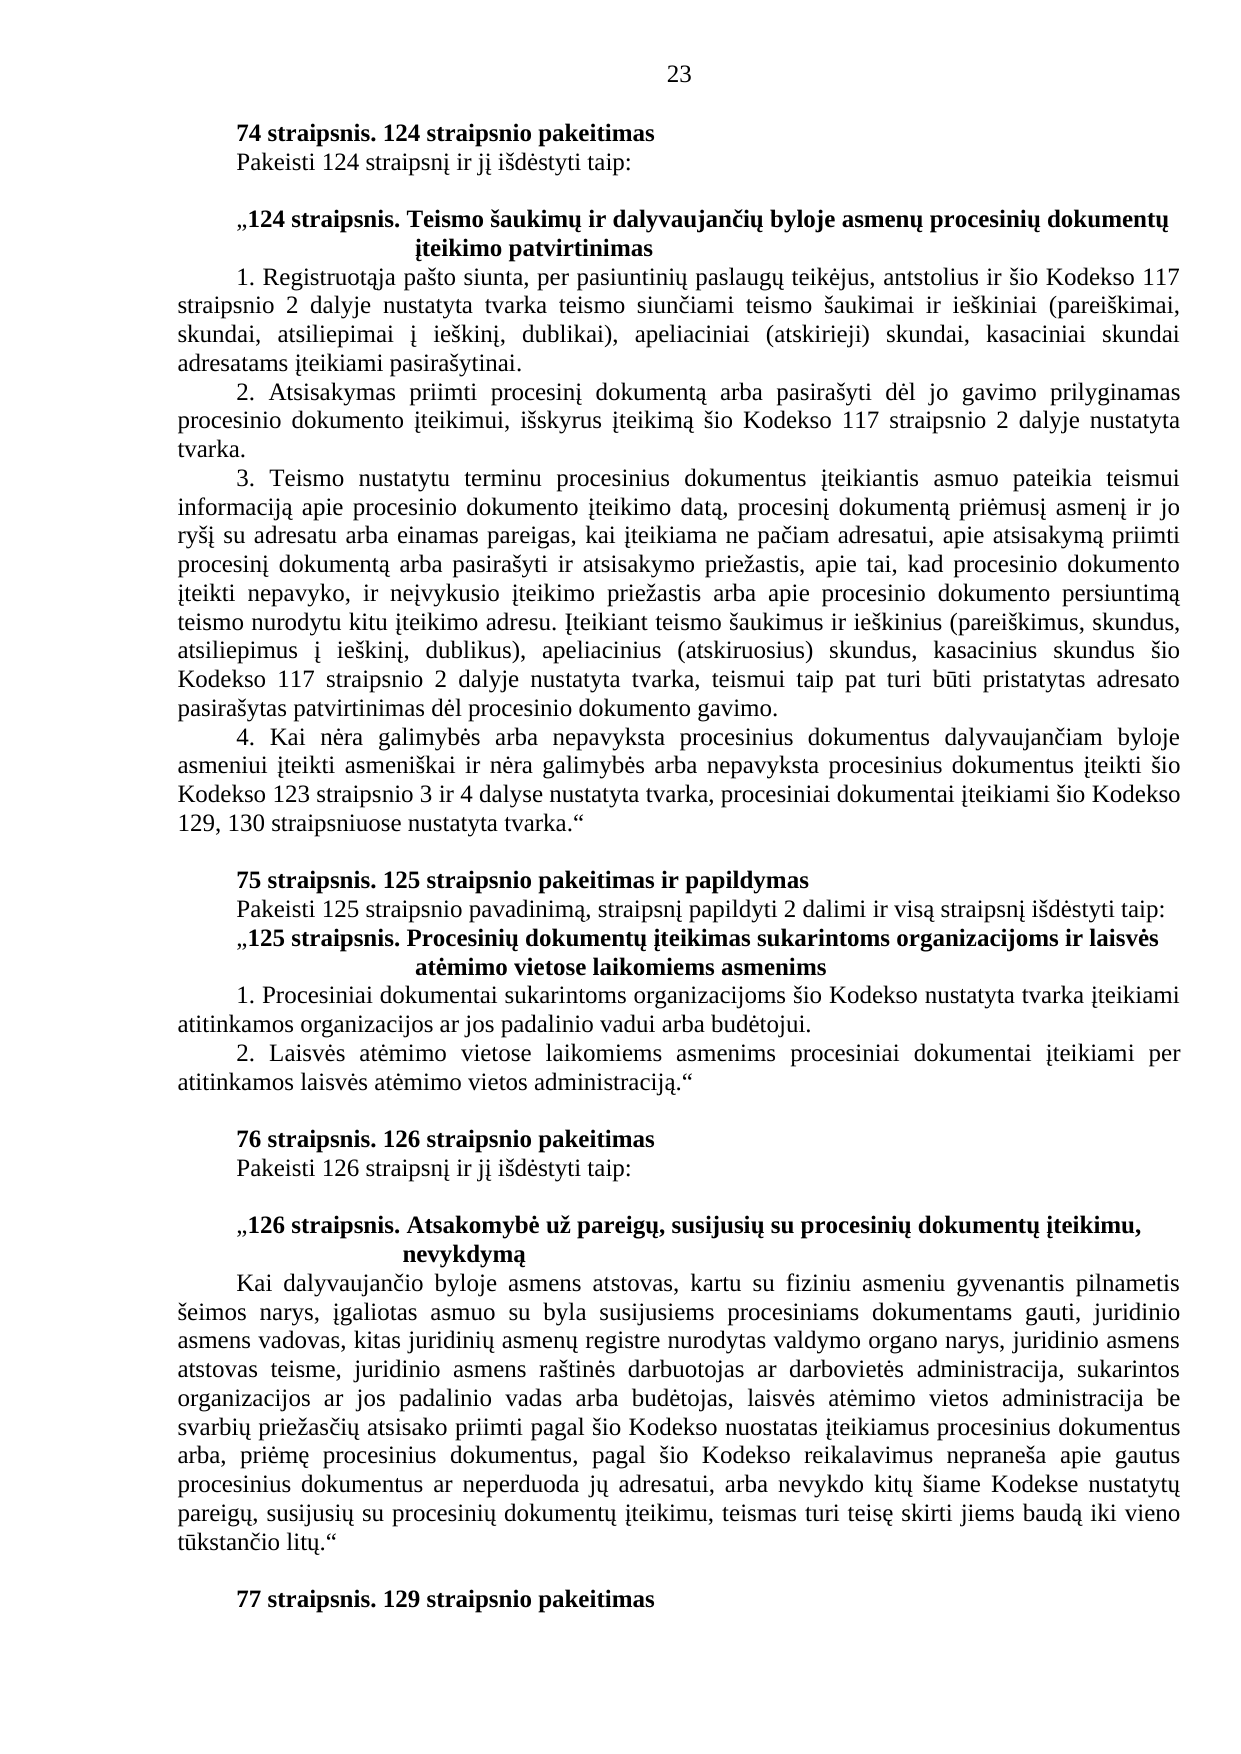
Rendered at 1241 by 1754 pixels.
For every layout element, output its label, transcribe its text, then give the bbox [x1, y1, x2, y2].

text Pakeisti 124 straipsnį ir jį išdėstyti taip: [177, 147, 1181, 176]
text 2. Atsisakymas priimti procesinį dokumentą arba pasirašyti dėl jo gavimo prilyginamas procesinio dokumento įteikimui, išskyrus įteikimą šio Kodekso 117 straipsnio 2 dalyje nustatyta tvarka. [177, 377, 1181, 463]
text 2. Laisvės atėmimo vietose laikomiems asmenims procesiniai dokumentai įteikiami per atitinkamos laisvės atėmimo vietos administraciją.“ [177, 1038, 1181, 1096]
text 76 straipsnis. 126 straipsnio pakeitimas [177, 1124, 1181, 1153]
text Kai dalyvaujančio byloje asmens atstovas, kartu su fiziniu asmeniu gyvenantis pilnametis šeimos narys, įgaliotas asmuo su byla susijusiems procesiniams dokumentams gauti, juridinio asmens vadovas, kitas juridinių asmenų registre nurodytas valdymo organo narys, juridinio asmens atstovas teisme, juridinio asmens raštinės darbuotojas ar darbovietės administracija, sukarintos organizacijos ar jos padalinio vadas arba budėtojas, laisvės atėmimo vietos administracija be svarbių priežasčių atsisako priimti pagal šio Kodekso nuostatas įteikiamus procesinius dokumentus arba, priėmę procesinius dokumentus, pagal šio Kodekso reikalavimus nepraneša apie gautus procesinius dokumentus ar neperduoda jų adresatui, arba nevykdo kitų šiame Kodekse nustatytų pareigų, susijusių su procesinių dokumentų įteikimu, teismas turi teisę skirti jiems baudą iki vieno tūkstančio litų.“ [177, 1268, 1181, 1556]
text 3. Teismo nustatytu terminu procesinius dokumentus įteikiantis asmuo pateikia teismui informaciją apie procesinio dokumento įteikimo datą, procesinį dokumentą priėmusį asmenį ir jo ryšį su adresatu arba einamas pareigas, kai įteikiama ne pačiam adresatui, apie atsisakymą priimti procesinį dokumentą arba pasirašyti ir atsisakymo priežastis, apie tai, kad procesinio dokumento įteikti nepavyko, ir neįvykusio įteikimo priežastis arba apie procesinio dokumento persiuntimą teismo nurodytu kitu įteikimo adresu. Įteikiant teismo šaukimus ir ieškinius (pareiškimus, skundus, atsiliepimus į ieškinį, dublikus), apeliacinius (atskiruosius) skundus, kasacinius skundus šio Kodekso 117 straipsnio 2 dalyje nustatyta tvarka, teismui taip pat turi būti pristatytas adresato pasirašytas patvirtinimas dėl procesinio dokumento gavimo. [177, 463, 1181, 722]
text 1. Procesiniai dokumentai sukarintoms organizacijoms šio Kodekso nustatyta tvarka įteikiami atitinkamos organizacijos ar jos padalinio vadui arba budėtojui. [177, 981, 1181, 1038]
text 4. Kai nėra galimybės arba nepavyksta procesinius dokumentus dalyvaujančiam byloje asmeniui įteikti asmeniškai ir nėra galimybės arba nepavyksta procesinius dokumentus įteikti šio Kodekso 123 straipsnio 3 ir 4 dalyse nustatyta tvarka, procesiniai dokumentai įteikiami šio Kodekso 129, 130 straipsniuose nustatyta tvarka.“ [177, 722, 1181, 837]
text 1. Registruotąja pašto siunta, per pasiuntinių paslaugų teikėjus, antstolius ir šio Kodekso 117 straipsnio 2 dalyje nustatyta tvarka teismo siunčiami teismo šaukimai ir ieškiniai (pareiškimai, skundai, atsiliepimai į ieškinį, dublikai), apeliaciniai (atskirieji) skundai, kasaciniai skundai adresatams įteikiami pasirašytinai. [177, 262, 1181, 377]
text Pakeisti 125 straipsnio pavadinimą, straipsnį papildyti 2 dalimi ir visą straipsnį išdėstyti taip: [177, 894, 1181, 923]
text „124 straipsnis. Teismo šaukimų ir dalyvaujančių byloje asmenų procesinių dokumentų įteikimo patvirtinimas [236, 204, 1181, 262]
text „125 straipsnis. Procesinių dokumentų įteikimas sukarintoms organizacijoms ir laisvės atėmimo vietose laikomiems asmenims [236, 923, 1181, 981]
text 75 straipsnis. 125 straipsnio pakeitimas ir papildymas [236, 866, 1181, 894]
text Pakeisti 126 straipsnį ir jį išdėstyti taip: [177, 1153, 1181, 1182]
text „126 straipsnis. Atsakomybė už pareigų, susijusių su procesinių dokumentų įteikimu, nevykdymą [236, 1211, 1181, 1268]
text 77 straipsnis. 129 straipsnio pakeitimas [177, 1584, 1181, 1613]
text 74 straipsnis. 124 straipsnio pakeitimas [177, 118, 1181, 147]
